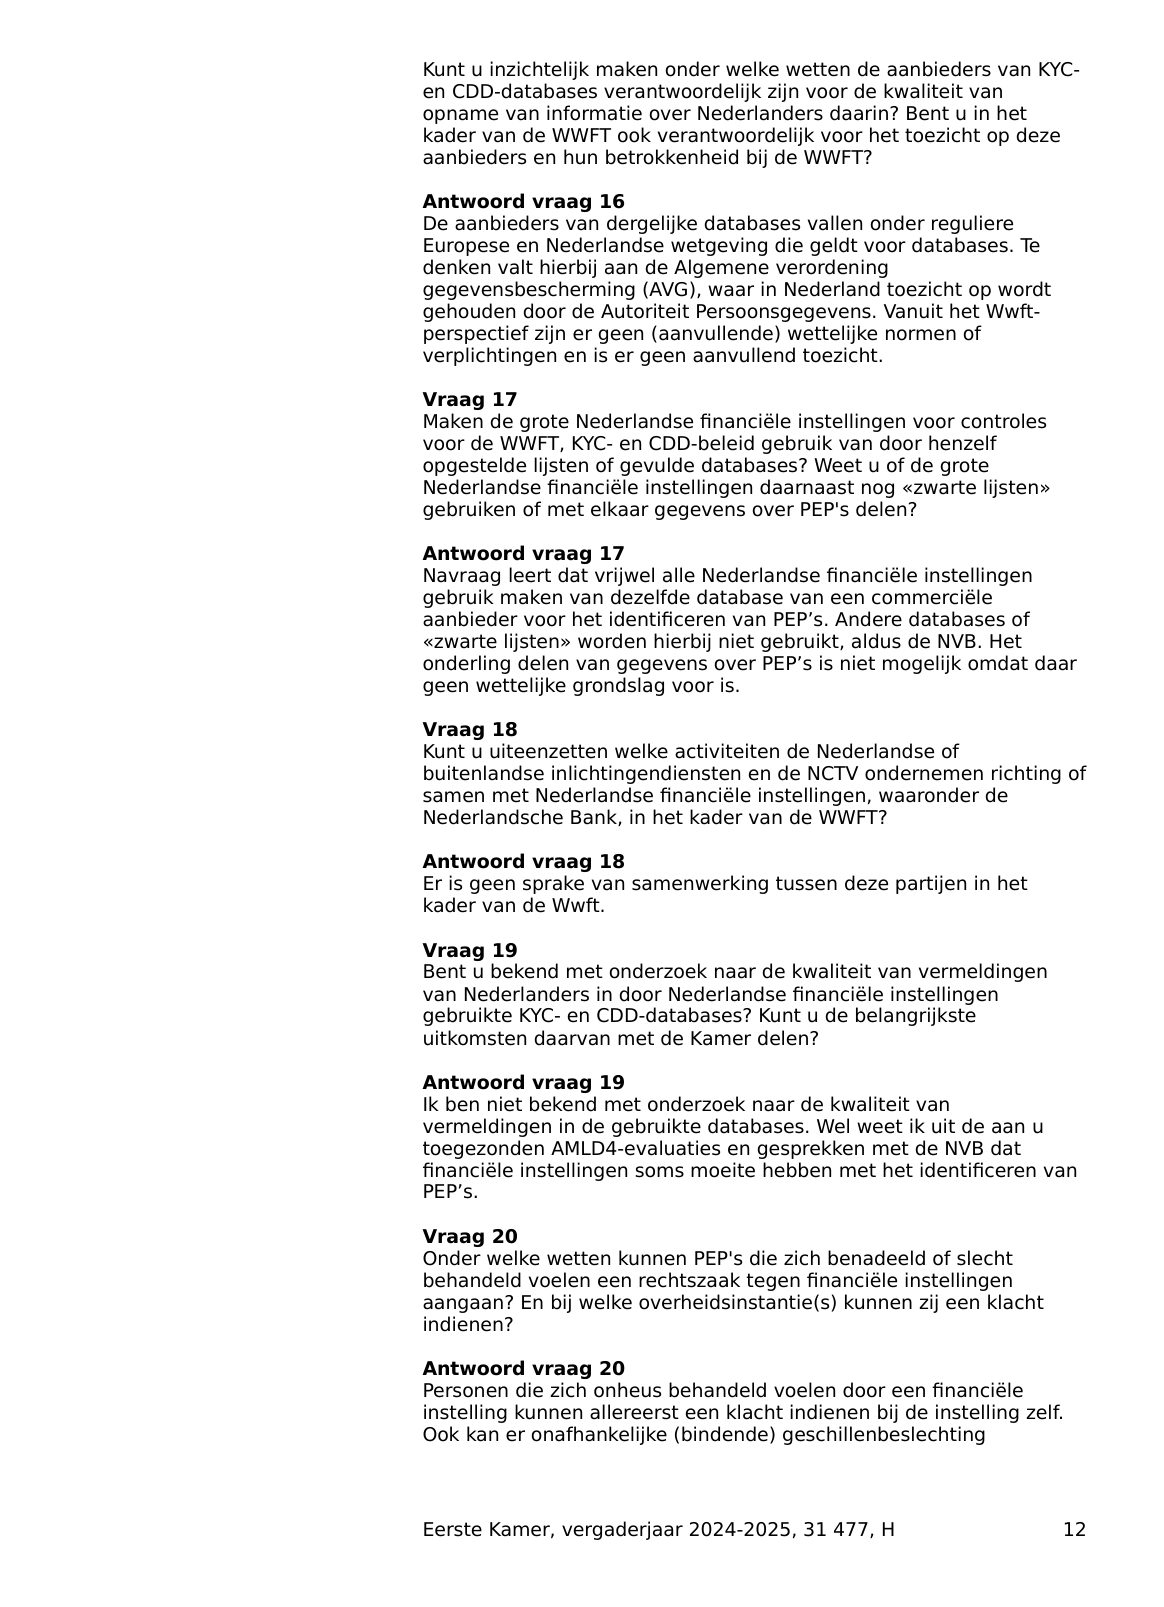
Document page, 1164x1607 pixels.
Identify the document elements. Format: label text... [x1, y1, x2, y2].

text Er is geen sprake van samenwerking tussen deze partijen in het kader van de Wwft. [422, 873, 1087, 917]
text Antwoord vraag 20 [422, 1358, 1087, 1380]
text Personen die zich onheus behandeld voelen door een financiële instelling kunnen allereerst een klacht indienen bij de instelling zelf. Ook kan er onafhankelijke (bindende) geschillenbeslechting [422, 1380, 1087, 1446]
text Kunt u uiteenzetten welke activiteiten de Nederlandse of buitenlandse inlichtingendiensten en de NCTV ondernemen richting of samen met Nederlandse financiële instellingen, waaronder de Nederlandsche Bank, in het kader van de WWFT? [422, 741, 1087, 829]
text Bent u bekend met onderzoek naar de kwaliteit van vermeldingen van Nederlanders in door Nederlandse financiële instellingen gebruikte KYC- en CDD-databases? Kunt u de belangrijkste uitkomsten daarvan met de Kamer delen? [422, 961, 1087, 1049]
text Onder welke wetten kunnen PEP's die zich benadeeld of slecht behandeld voelen een rechtszaak tegen financiële instellingen aangaan? En bij welke overheidsinstantie(s) kunnen zij een klacht indienen? [422, 1248, 1087, 1336]
text Vraag 17 [422, 389, 1087, 411]
text De aanbieders van dergelijke databases vallen onder reguliere Europese en Nederlandse wetgeving die geldt voor databases. Te denken valt hierbij aan de Algemene verordening gegevensbescherming (AVG), waar in Nederland toezicht op wordt gehouden door de Autoriteit Persoonsgegevens. Vanuit het Wwft-perspectief zijn er geen (aanvullende) wettelijke normen of verplichtingen en is er geen aanvullend toezicht. [422, 213, 1087, 367]
text Antwoord vraag 17 [422, 543, 1087, 565]
text Vraag 20 [422, 1226, 1087, 1248]
text Maken de grote Nederlandse financiële instellingen voor controles voor de WWFT, KYC- en CDD-beleid gebruik van door henzelf opgestelde lijsten of gevulde databases? Weet u of de grote Nederlandse financiële instellingen daarnaast nog «zwarte lijsten» gebruiken of met elkaar gegevens over PEP's delen? [422, 411, 1087, 521]
text Antwoord vraag 16 [422, 191, 1087, 213]
text Antwoord vraag 19 [422, 1072, 1087, 1093]
text Antwoord vraag 18 [422, 851, 1087, 873]
text Navraag leert dat vrijwel alle Nederlandse financiële instellingen gebruik maken van dezelfde database van een commerciële aanbieder voor het identificeren van PEP’s. Andere databases of «zwarte lijsten» worden hierbij niet gebruikt, aldus de NVB. Het onderling delen van gegevens over PEP’s is niet mogelijk omdat daar geen wettelijke grondslag voor is. [422, 565, 1087, 697]
text Kunt u inzichtelijk maken onder welke wetten de aanbieders van KYC- en CDD-databases verantwoordelijk zijn voor de kwaliteit van opname van informatie over Nederlanders daarin? Bent u in het kader van de WWFT ook verantwoordelijk voor het toezicht op deze aanbieders en hun betrokkenheid bij de WWFT? [422, 59, 1087, 169]
text Vraag 18 [422, 719, 1087, 741]
text Vraag 19 [422, 939, 1087, 961]
text Ik ben niet bekend met onderzoek naar de kwaliteit van vermeldingen in de gebruikte databases. Wel weet ik uit de aan u toegezonden AMLD4-evaluaties en gesprekken met de NVB dat financiële instellingen soms moeite hebben met het identificeren van PEP’s. [422, 1093, 1087, 1203]
